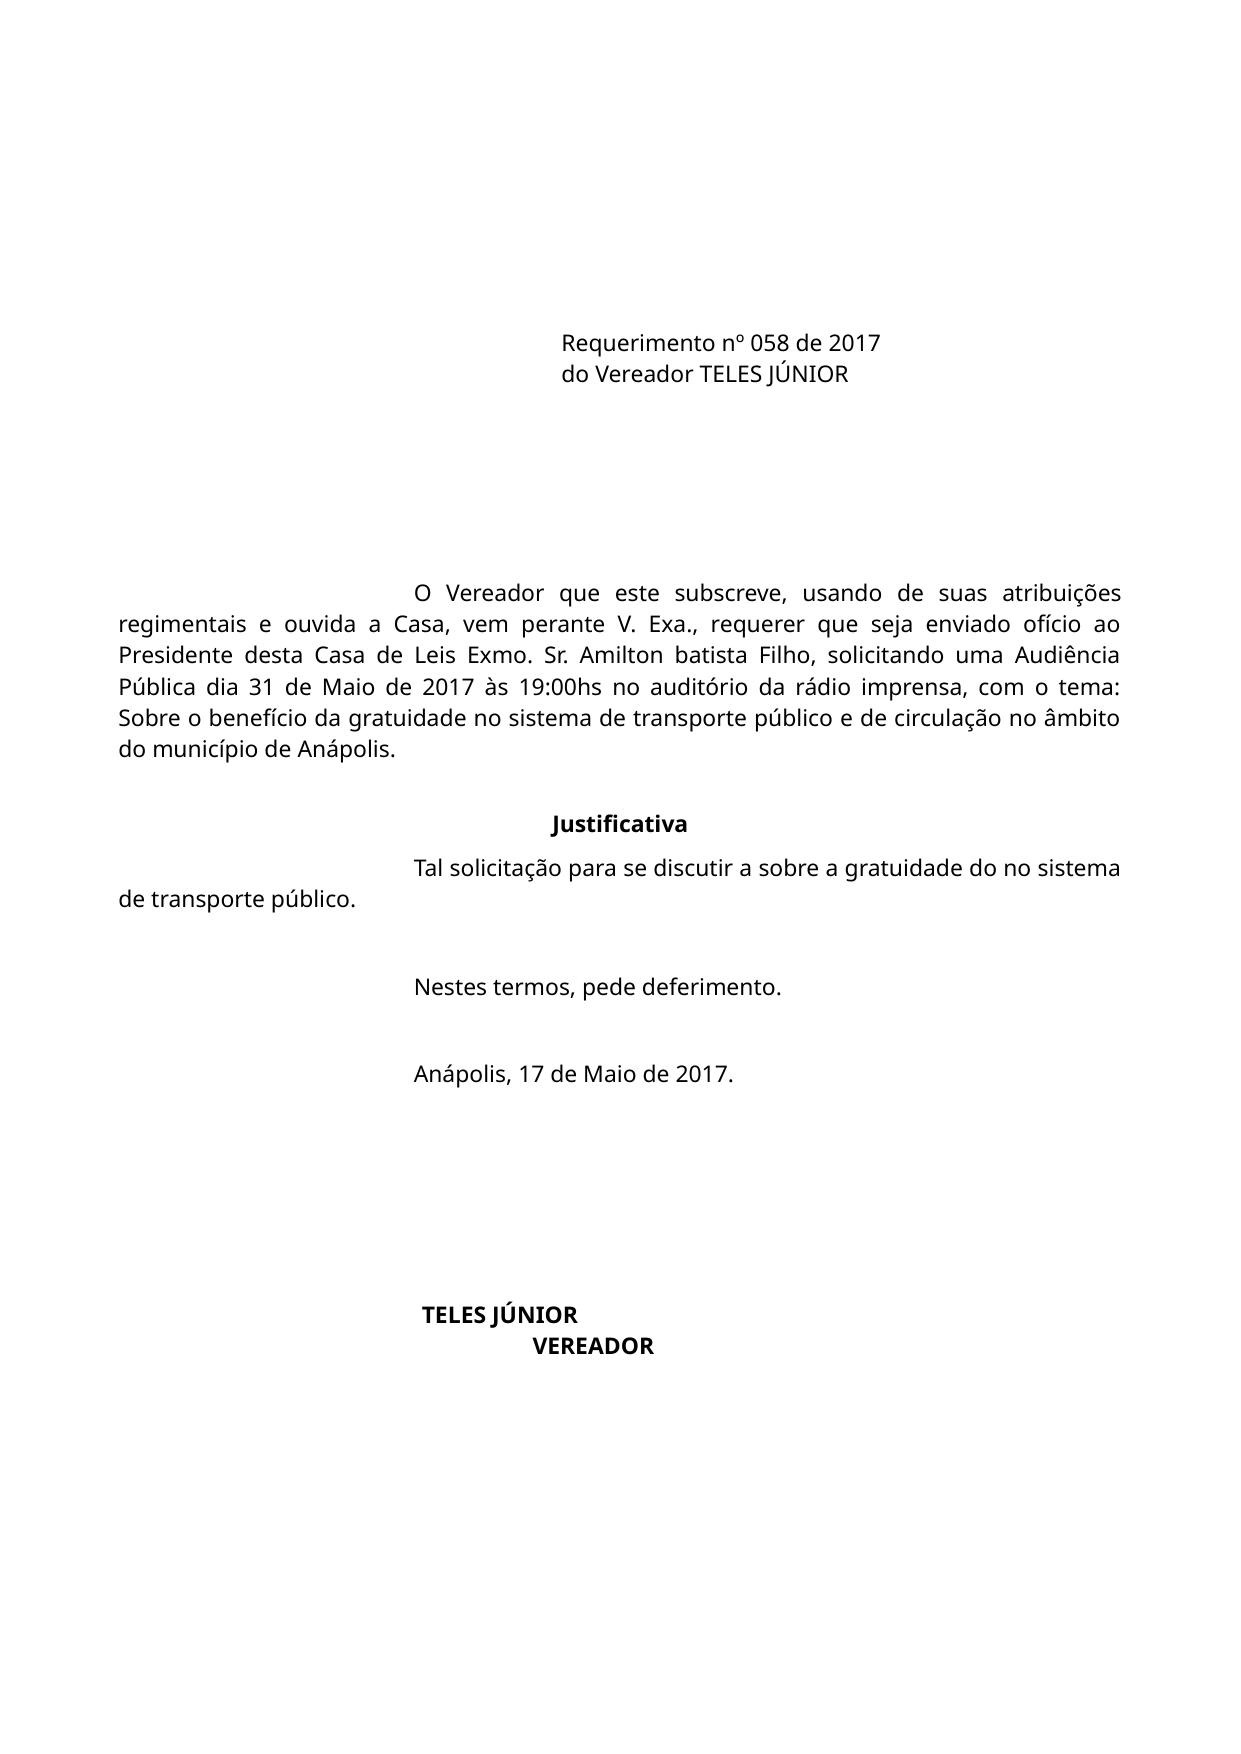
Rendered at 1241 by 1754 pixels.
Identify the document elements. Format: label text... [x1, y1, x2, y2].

text Anápolis, 17 de Maio de 2017. [118, 1058, 1122, 1089]
text Tal solicitação para se discutir a sobre a gratuidade do no sistema de transporte público. [118, 852, 1122, 914]
text O Vereador que este subscreve, usando de suas atribuições regimentais e ouvida a Casa, vem perante V. Exa., requerer que seja enviado ofício ao Presidente desta Casa de Leis Exmo. Sr. Amilton batista Filho, solicitando uma Audiência Pública dia 31 de Maio de 2017 às 19:00hs no auditório da rádio imprensa, com o tema: Sobre o benefício da gratuidade no sistema de transporte público e de circulação no âmbito do município de Anápolis. [118, 577, 1122, 764]
text Nestes termos, pede deferimento. [118, 971, 1122, 1002]
text do Vereador TELES JÚNIOR [118, 358, 1122, 389]
text TELES JÚNIOR [118, 1299, 1122, 1330]
text Justificativa [118, 808, 1122, 839]
text VEREADOR [118, 1330, 1122, 1361]
text Requerimento nº 058 de 2017 [118, 327, 1122, 358]
